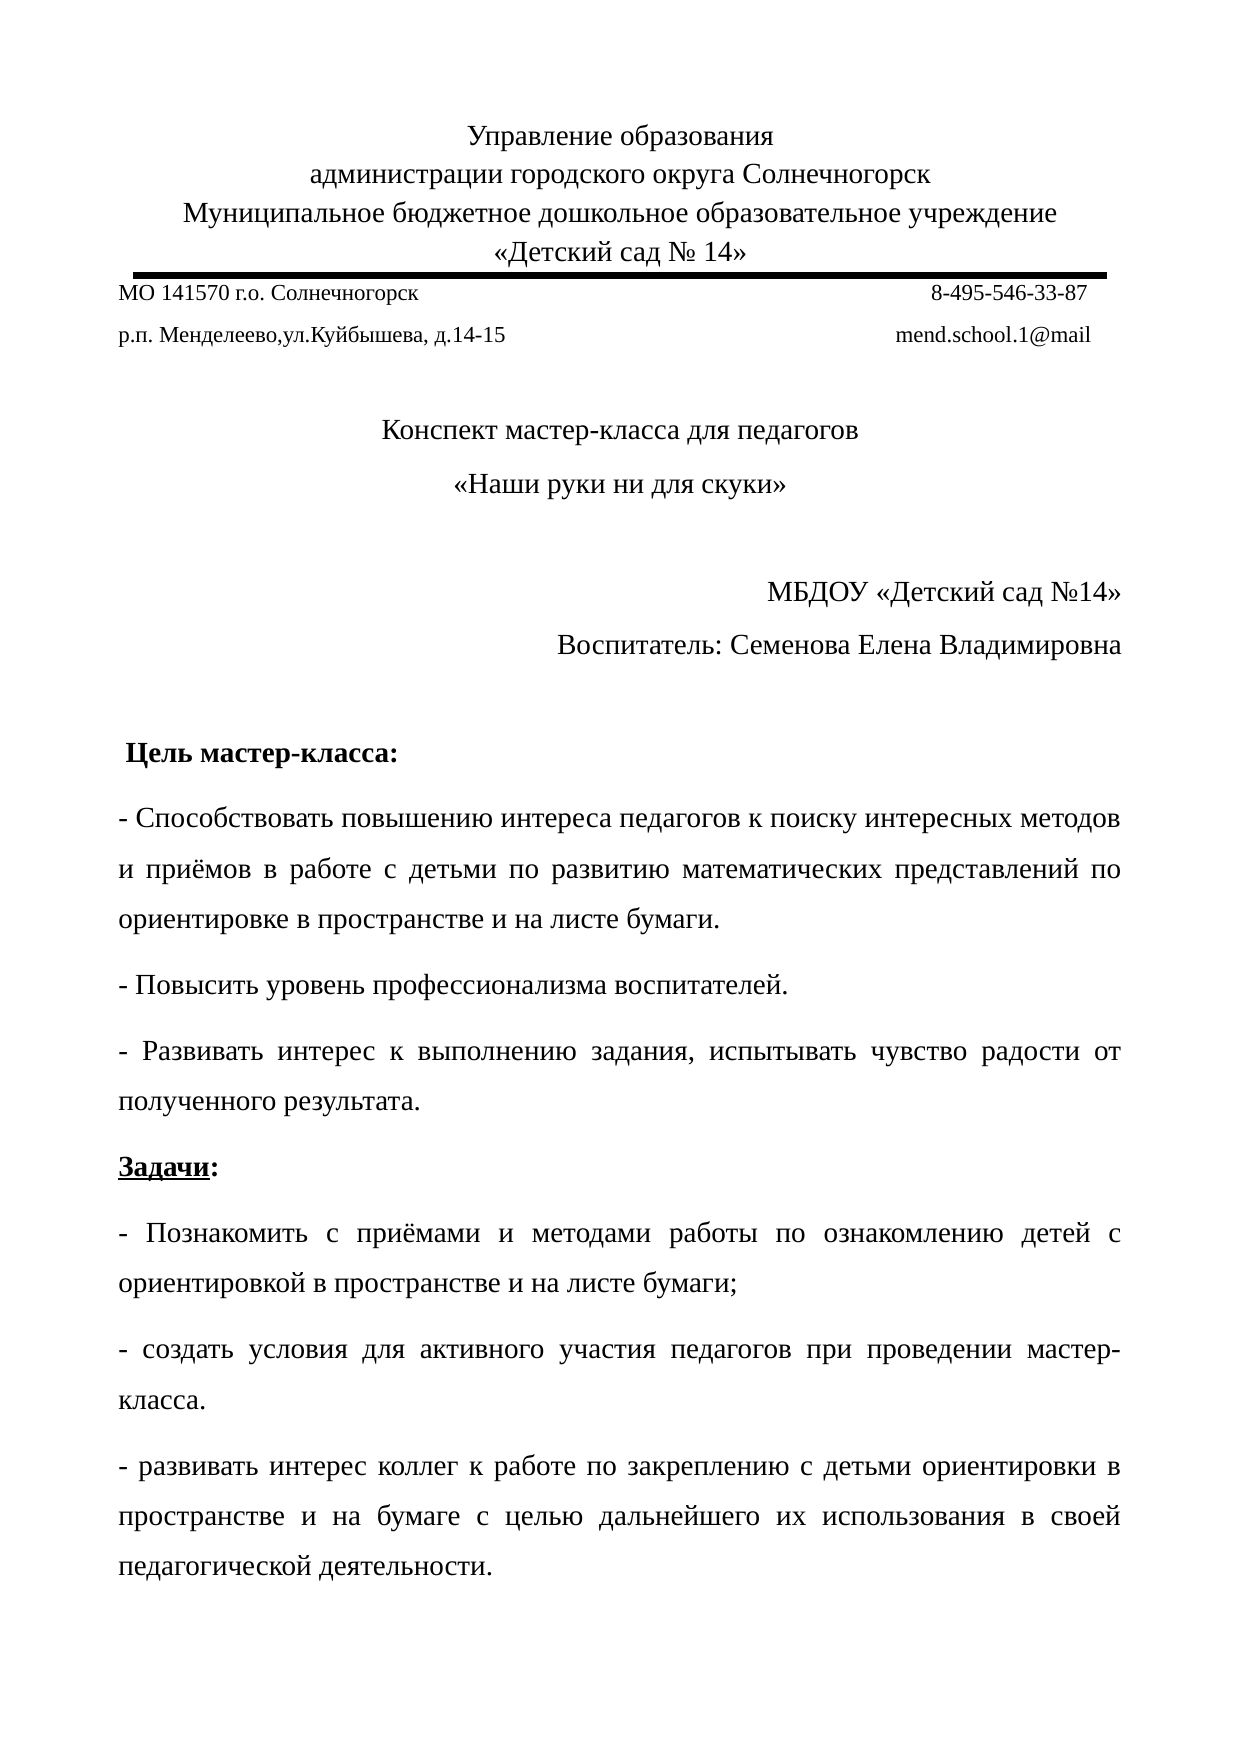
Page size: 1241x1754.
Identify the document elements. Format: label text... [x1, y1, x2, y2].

text - Развивать интерес к выполнению задания, испытывать чувство радости от полученного результата. [118, 1033, 1122, 1117]
text «Наши руки ни для скуки» [118, 466, 1122, 499]
text Муниципальное бюджетное дошкольное образовательное учреждение [118, 195, 1122, 229]
text администрации городского округа Солнечногорск [118, 157, 1122, 190]
text - создать условия для активного участия педагогов при проведении мастер-класса. [118, 1332, 1122, 1415]
text р.п. Менделеево,ул.Куйбышева, д.14-15 mend.school.1@mail [118, 321, 1122, 347]
text Задачи: [118, 1149, 1122, 1183]
text Конспект мастер-класса для педагогов [118, 412, 1122, 445]
text МБДОУ «Детский сад №14» [118, 574, 1122, 608]
text «Детский сад № 14» [118, 234, 1122, 267]
text Воспитатель: Семенова Елена Владимировна [118, 627, 1122, 661]
text - развивать интерес коллег к работе по закреплению с детьми ориентировки в пространстве и на бумаге с целью дальнейшего их использования в своей педагогической деятельности. [118, 1448, 1122, 1582]
text - Способствовать повышению интереса педагогов к поиску интересных методов и приёмов в работе с детьми по развитию математических представлений по ориентировке в пространстве и на листе бумаги. [118, 801, 1122, 935]
text - Повысить уровень профессионализма воспитателей. [118, 967, 1122, 1001]
text Цель мастер-класса: [118, 735, 1122, 768]
text МО 141570 г.о. Солнечногорск 8-495-546-33-87 [118, 279, 1122, 305]
text - Познакомить с приёмами и методами работы по ознакомлению детей с ориентировкой в пространстве и на листе бумаги; [118, 1215, 1122, 1299]
text Управление образования [118, 118, 1122, 152]
